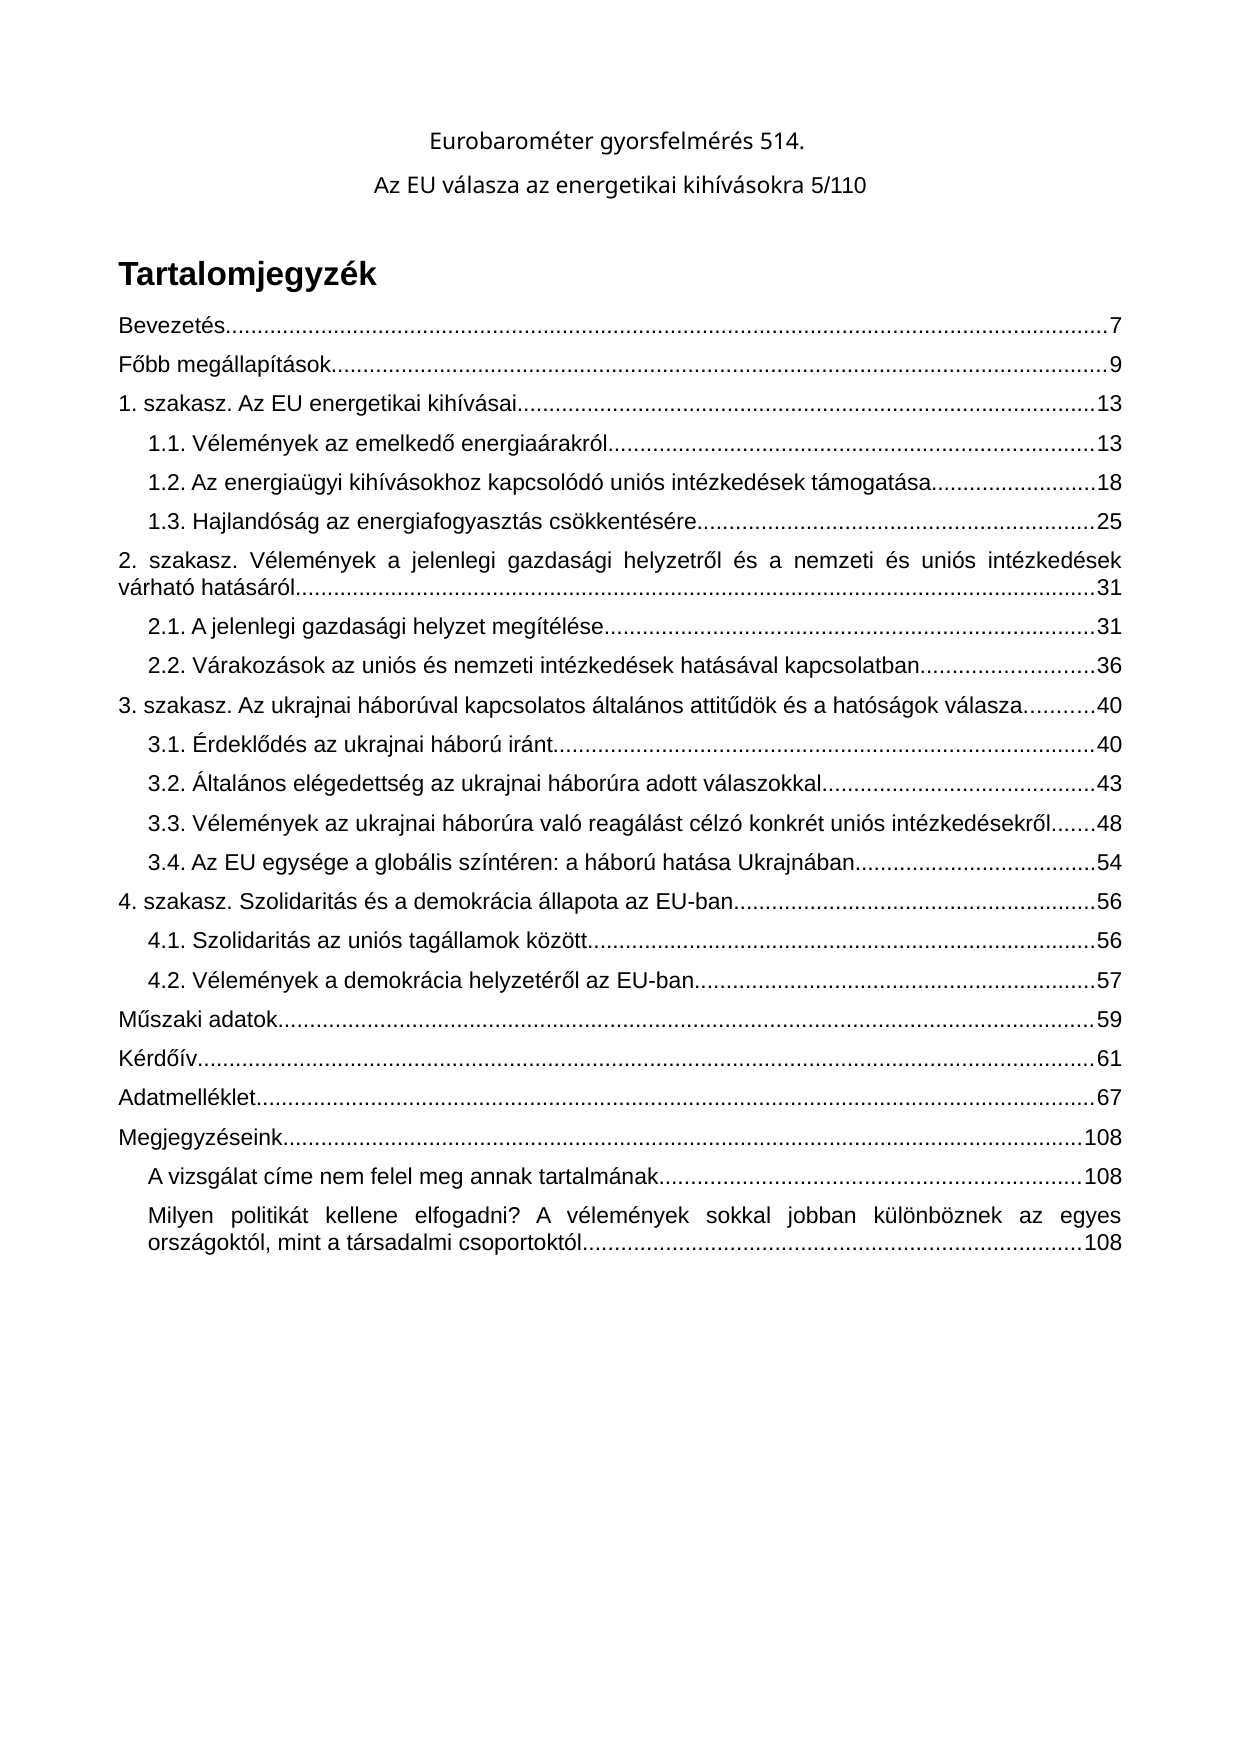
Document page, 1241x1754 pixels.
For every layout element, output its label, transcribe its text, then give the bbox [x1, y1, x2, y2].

text Bevezetés 7 [118, 312, 1122, 338]
text Milyen politikát kellene elfogadni? A vélemények sokkal jobban különböznek az egyes országoktól, mint a társadalmi csoportoktól 108 [148, 1202, 1122, 1255]
text Megjegyzéseink 108 [118, 1124, 1122, 1150]
text 4.1. Szolidaritás az uniós tagállamok között 56 [148, 927, 1122, 954]
text 2.2. Várakozások az uniós és nemzeti intézkedések hatásával kapcsolatban 36 [148, 652, 1122, 679]
text 4. szakasz. Szolidaritás és a demokrácia állapota az EU-ban 56 [118, 888, 1122, 914]
text 1. szakasz. Az EU energetikai kihívásai 13 [118, 390, 1122, 417]
text 2.1. A jelenlegi gazdasági helyzet megítélése 31 [148, 613, 1122, 639]
text 4.2. Vélemények a demokrácia helyzetéről az EU-ban 57 [148, 967, 1122, 993]
subtitle Tartalomjegyzék [118, 254, 1122, 293]
text 3.3. Vélemények az ukrajnai háborúra való reagálást célzó konkrét uniós intézkedésekről 48 [148, 809, 1122, 836]
text 3.2. Általános elégedettség az ukrajnai háborúra adott válaszokkal 43 [148, 770, 1122, 797]
text 3.1. Érdeklődés az ukrajnai háború iránt 40 [148, 731, 1122, 757]
text Főbb megállapítások 9 [118, 351, 1122, 377]
text Adatmelléklet 67 [118, 1084, 1122, 1111]
text A vizsgálat címe nem felel meg annak tartalmának. 108 [148, 1163, 1122, 1189]
text 2. szakasz. Vélemények a jelenlegi gazdasági helyzetről és a nemzeti és uniós intézkedések várható hatásáról 31 [118, 547, 1122, 600]
text 3. szakasz. Az ukrajnai háborúval kapcsolatos általános attitűdök és a hatóságok válasza 40 [118, 692, 1122, 718]
text 1.1. Vélemények az emelkedő energiaárakról 13 [148, 430, 1122, 456]
text 1.2. Az energiaügyi kihívásokhoz kapcsolódó uniós intézkedések támogatása 18 [148, 469, 1122, 495]
text Kérdőív 61 [118, 1045, 1122, 1071]
text 1.3. Hajlandóság az energiafogyasztás csökkentésére 25 [148, 508, 1122, 534]
text Műszaki adatok 59 [118, 1006, 1122, 1032]
text 3.4. Az EU egysége a globális színtéren: a háború hatása Ukrajnában 54 [148, 849, 1122, 875]
